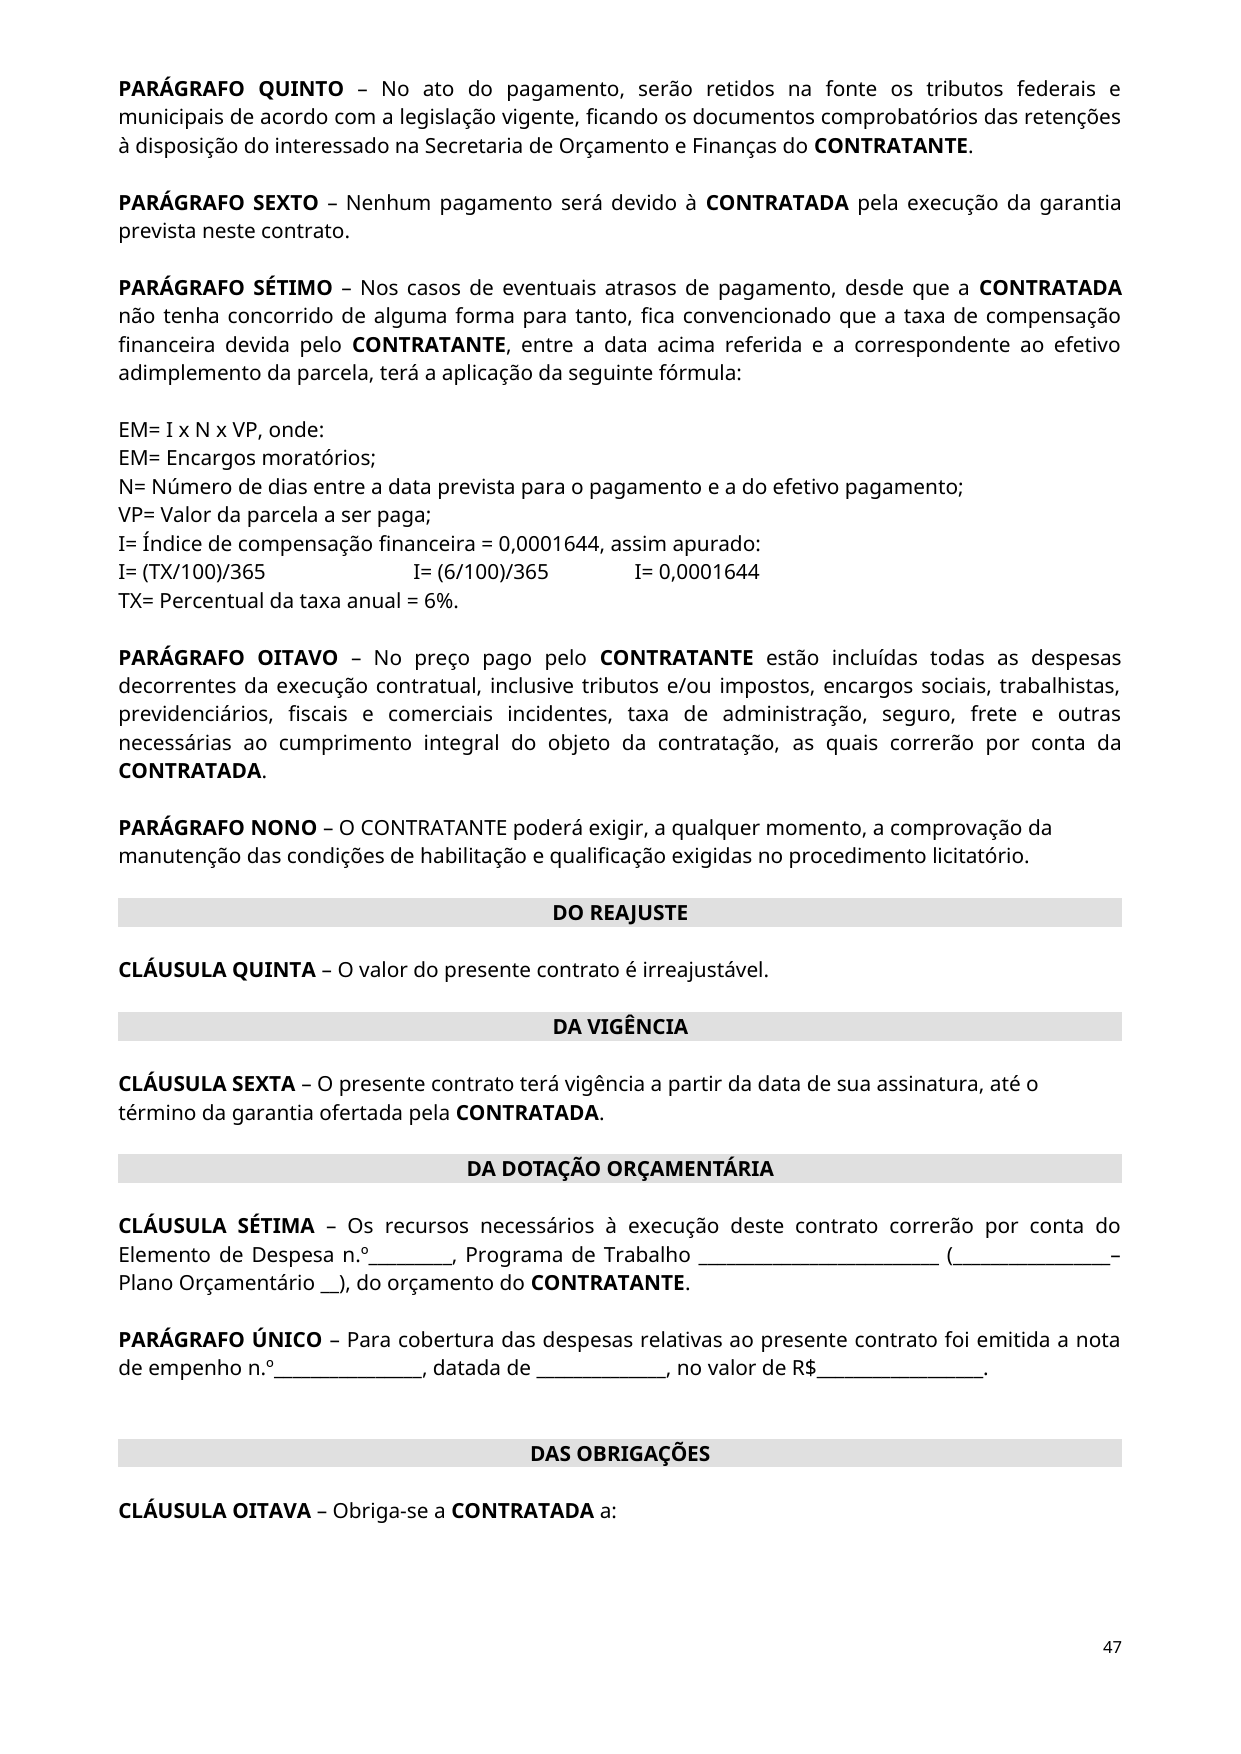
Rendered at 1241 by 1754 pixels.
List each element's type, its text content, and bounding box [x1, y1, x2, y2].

subtitle DA VIGÊNCIA [118, 1012, 1122, 1041]
text VP= Valor da parcela a ser paga; [118, 500, 1122, 529]
text PARÁGRAFO QUINTO – No ato do pagamento, serão retidos na fonte os tributos federais e municipais de acordo com a legislação vigente, ficando os documentos comprobatórios das retenções à disposição do interessado na Secretaria de Orçamento e Finanças do CONTRATANTE. [118, 74, 1122, 159]
text I= Índice de compensação financeira = 0,0001644, assim apurado: [118, 529, 1122, 557]
text PARÁGRAFO OITAVO – No preço pago pelo CONTRATANTE estão incluídas todas as despesas decorrentes da execução contratual, inclusive tributos e/ou impostos, encargos sociais, trabalhistas, previdenciários, fiscais e comerciais incidentes, taxa de administração, seguro, frete e outras necessárias ao cumprimento integral do objeto da contratação, as quais correrão por conta da CONTRATADA. [118, 643, 1122, 785]
text N= Número de dias entre a data prevista para o pagamento e a do efetivo pagamento; [118, 472, 1122, 500]
text EM= Encargos moratórios; [118, 443, 1122, 472]
text PARÁGRAFO SEXTO – Nenhum pagamento será devido à CONTRATADA pela execução da garantia prevista neste contrato. [118, 188, 1122, 244]
subtitle DAS OBRIGAÇÕES [118, 1439, 1122, 1467]
text TX= Percentual da taxa anual = 6%. [118, 586, 1122, 614]
subtitle DA DOTAÇÃO ORÇAMENTÁRIA [118, 1154, 1122, 1183]
text CLÁUSULA SÉTIMA – Os recursos necessários à execução deste contrato correrão por conta do Elemento de Despesa n.º_________, Programa de Trabalho __________________________ (_________________– Plano Orçamentário __), do orçamento do CONTRATANTE. [118, 1211, 1122, 1297]
text PARÁGRAFO ÚNICO – Para cobertura das despesas relativas ao presente contrato foi emitida a nota de empenho n.º________________, datada de ______________, no valor de R$__________________. [118, 1325, 1122, 1382]
subtitle DO REAJUSTE [118, 898, 1122, 927]
text CLÁUSULA SEXTA – O presente contrato terá vigência a partir da data de sua assinatura, até o término da garantia ofertada pela CONTRATADA. [118, 1069, 1122, 1126]
subtitle EM= I x N x VP, onde: [118, 415, 1122, 443]
text CLÁUSULA OITAVA – Obriga-se a CONTRATADA a: [118, 1496, 1122, 1524]
text CLÁUSULA QUINTA – O valor do presente contrato é irreajustável. [118, 955, 1122, 984]
text PARÁGRAFO SÉTIMO – Nos casos de eventuais atrasos de pagamento, desde que a CONTRATADA não tenha concorrido de alguma forma para tanto, fica convencionado que a taxa de compensação financeira devida pelo CONTRATANTE, entre a data acima referida e a correspondente ao efetivo adimplemento da parcela, terá a aplicação da seguinte fórmula: [118, 273, 1122, 387]
subtitle PARÁGRAFO NONO – O CONTRATANTE poderá exigir, a qualquer momento, a comprovação da manutenção das condições de habilitação e qualificação exigidas no procedimento licitatório. [118, 813, 1122, 870]
text I= (TX/100)/365 I= (6/100)/365 I= 0,0001644 [118, 557, 1122, 586]
